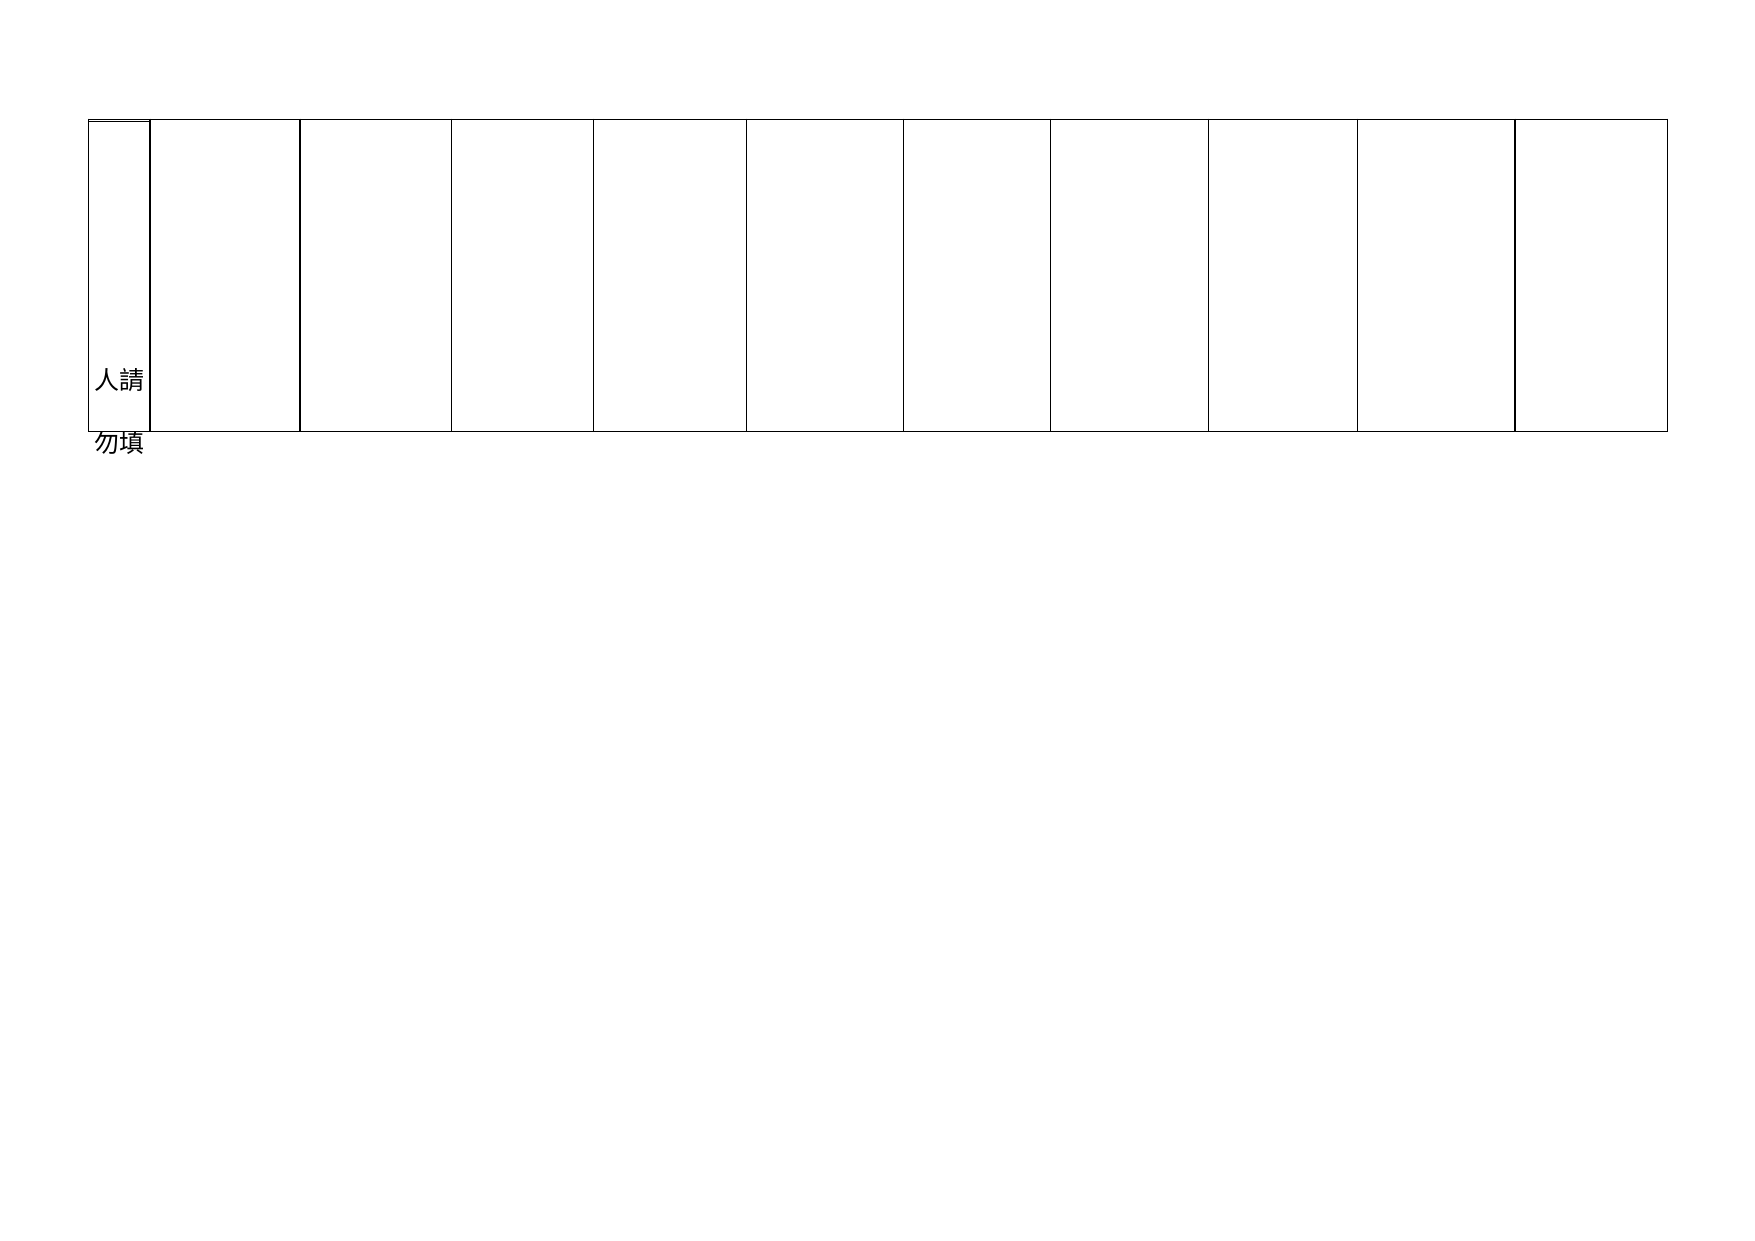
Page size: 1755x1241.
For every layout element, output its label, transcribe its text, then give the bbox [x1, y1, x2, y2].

table_cell [1358, 120, 1514, 431]
table_cell [452, 120, 593, 431]
table_cell [594, 120, 746, 431]
table_cell 本案處理經過情形︵ 以下各欄 申請人請勿填寫 ︶ [89, 122, 149, 431]
table_cell [151, 120, 299, 431]
table_cell [1209, 120, 1357, 431]
table_cell [747, 120, 903, 431]
table_cell [1051, 120, 1208, 431]
table_cell [1516, 120, 1667, 431]
table_cell [301, 120, 451, 431]
table_cell [904, 120, 1050, 431]
